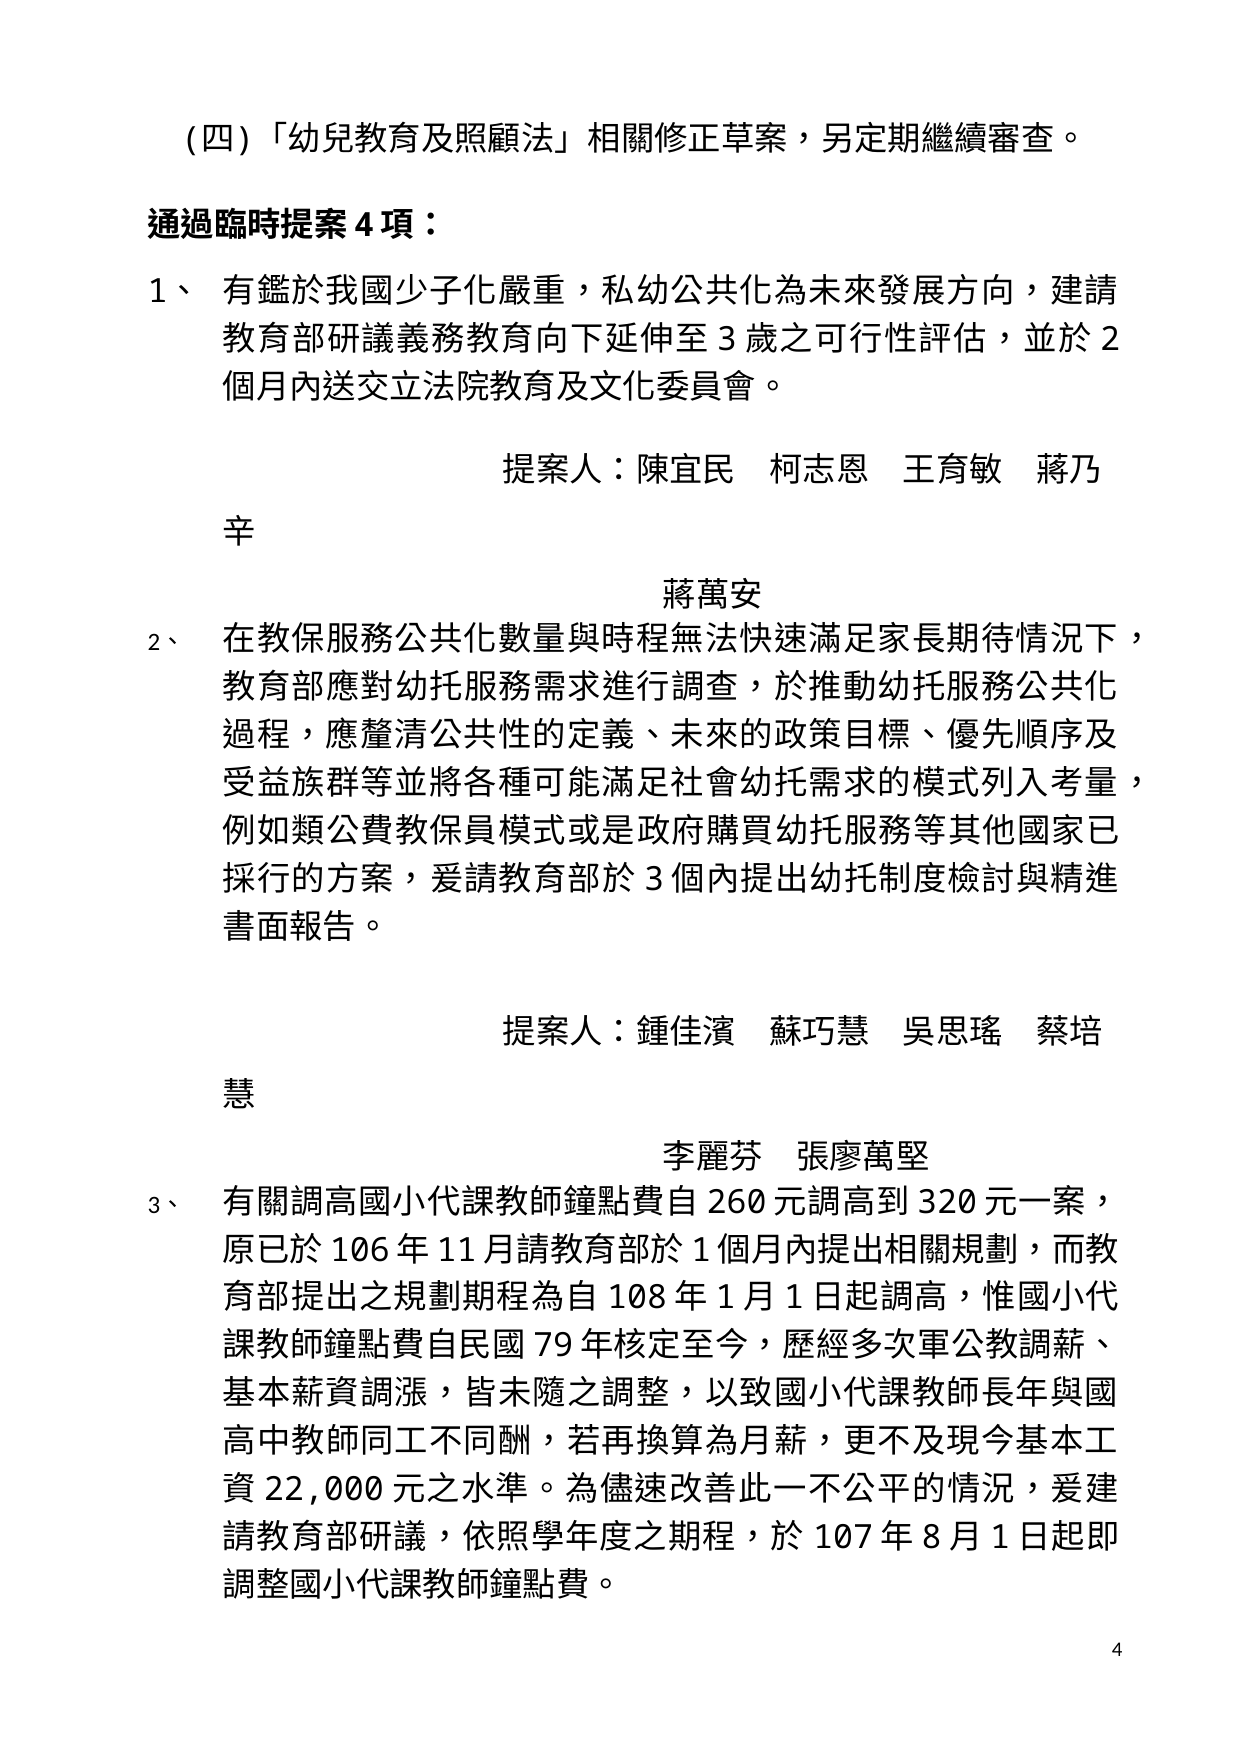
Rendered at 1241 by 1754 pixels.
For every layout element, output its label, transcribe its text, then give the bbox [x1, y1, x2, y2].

text 李麗芬 張廖萬堅 [222, 1112, 1122, 1175]
list 在教保服務公共化數量與時程無法快速滿足家長期待情況下，教育部應對幼托服務需求進行調查，於推動幼托服務公共化過程，應釐清公共性的定義、未來的政策目標、優先順序及受益族群等並將各種可能滿足社會幼托需求的模式列入考量，例如類公費教保員模式或是政府購買幼托服務等其他國家已採行的方案，爰請教育部於3個內提出幼托制度檢討與精進書面報告。 [147, 612, 1120, 948]
text (四)「幼兒教育及照顧法」相關修正草案，另定期繼續審查。 [181, 112, 1122, 160]
list 有鑑於我國少子化嚴重，私幼公共化為未來發展方向，建請教育部研議義務教育向下延伸至3歲之可行性評估，並於2個月內送交立法院教育及文化委員會。 [147, 264, 1120, 408]
list 有關調高國小代課教師鐘點費自260元調高到320元一案，原已於106年11月請教育部於1個月內提出相關規劃，而教育部提出之規劃期程為自108年1月1日起調高，惟國小代課教師鐘點費自民國79年核定至今，歷經多次軍公教調薪、基本薪資調漲，皆未隨之調整，以致國小代課教師長年與國高中教師同工不同酬，若再換算為月薪，更不及現今基本工資22,000元之水準。為儘速改善此一不公平的情況，爰建請教育部研議，依照學年度之期程，於107年8月1日起即調整國小代課教師鐘點費。 [147, 1175, 1120, 1606]
text 提案人：陳宜民 柯志恩 王育敏 蔣乃辛 [222, 425, 1122, 550]
text 蔣萬安 [222, 550, 1122, 612]
text 通過臨時提案4項： [147, 198, 1122, 246]
text 提案人：鍾佳濱 蘇巧慧 吳思瑤 蔡培慧 [222, 987, 1122, 1112]
